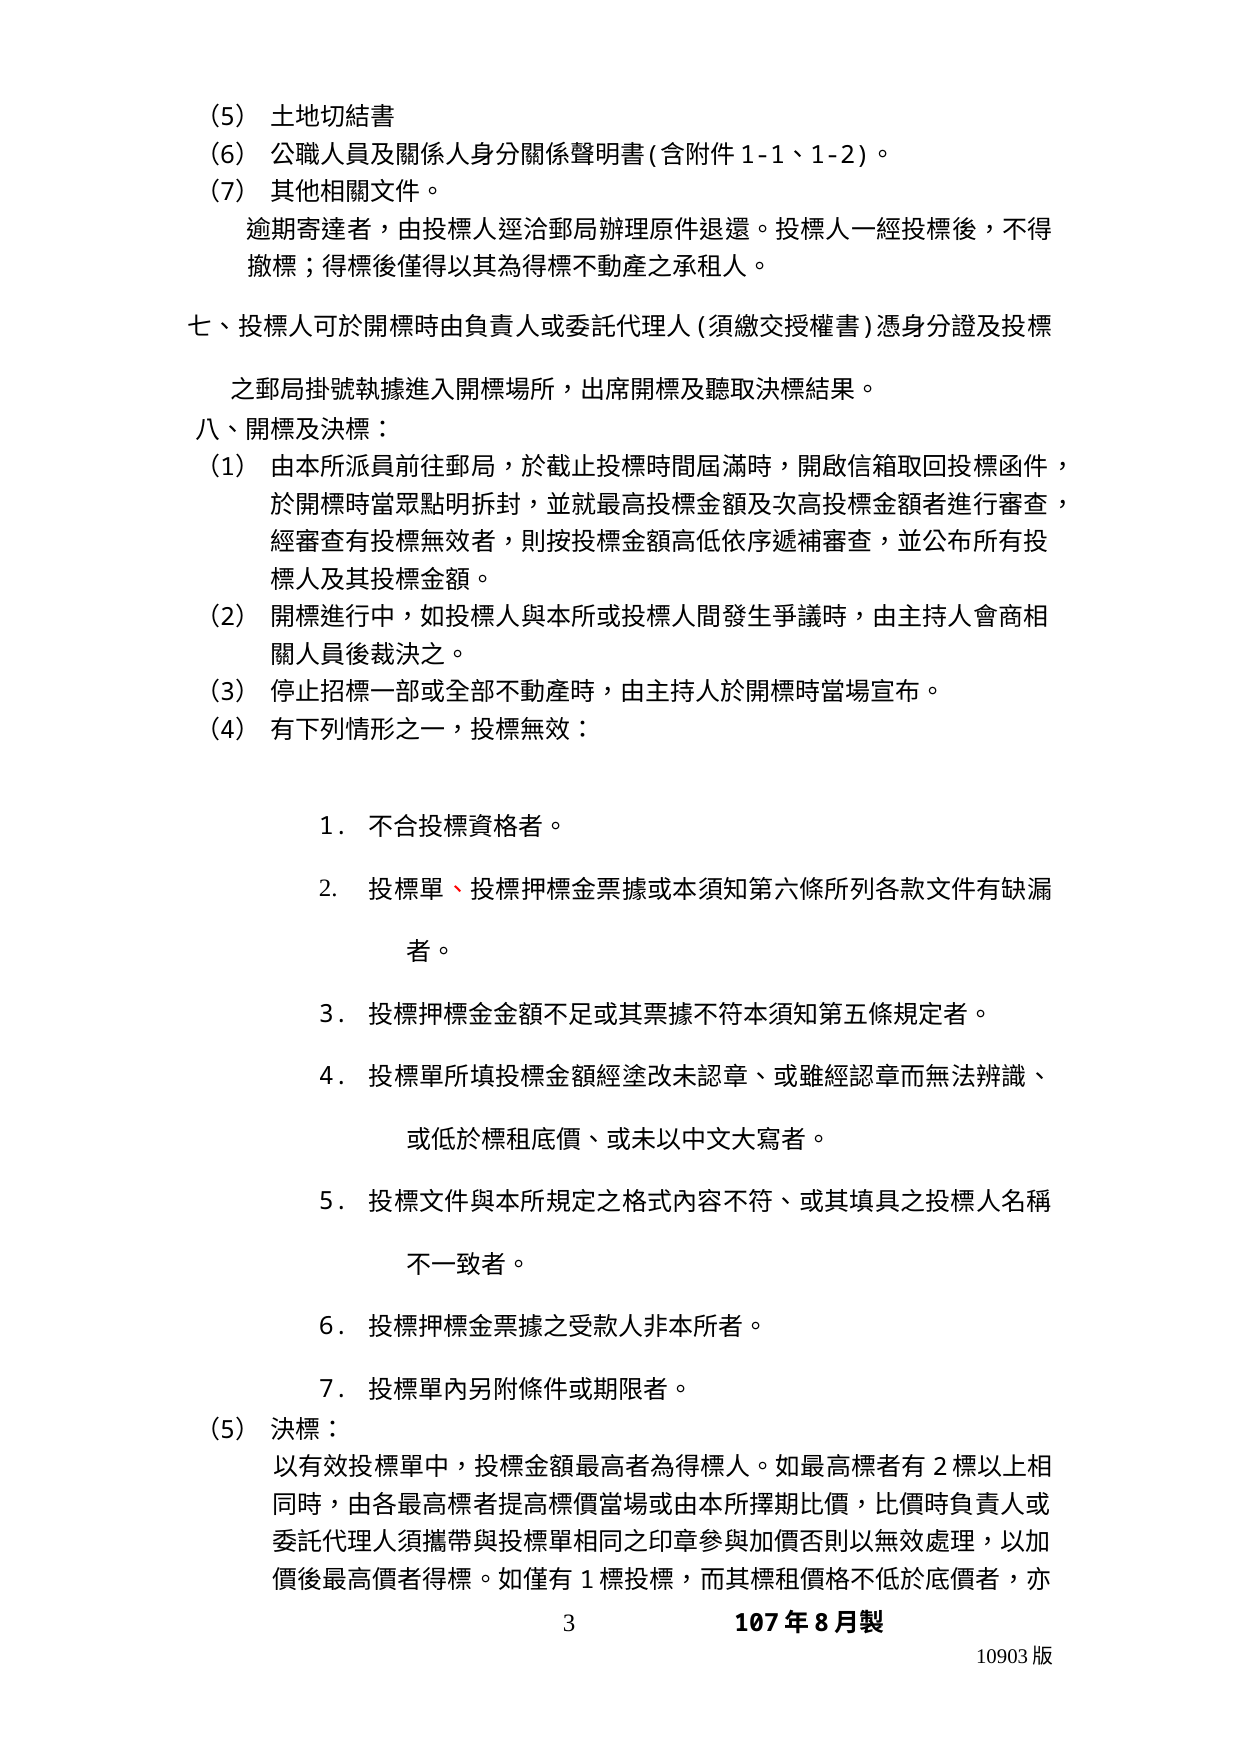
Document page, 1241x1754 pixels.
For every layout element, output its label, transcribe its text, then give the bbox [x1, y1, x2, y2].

list 停止招標一部或全部不動產時，由主持人於開標時當場宣布。 [195, 671, 1051, 708]
list 由本所派員前往郵局，於截止投標時間屆滿時，開啟信箱取回投標函件，於開標時當眾點明拆封，並就最高投標金額及次高投標金額者進行審查，經審查有投標無效者，則按投標金額高低依序遞補審查，並公布所有投標人及其投標金額。 [195, 446, 1051, 596]
list 投標單、投標押標金票據或本須知第六條所列各款文件有缺漏者。 [319, 846, 1053, 971]
text 逾期寄達者，由投標人逕洽郵局辦理原件退還。投標人一經投標後，不得撤標；得標後僅得以其為得標不動產之承租人。 [246, 208, 1053, 283]
list 投標押標金金額不足或其票據不符本須知第五條規定者。 [319, 971, 1053, 1033]
list 土地切結書 [195, 96, 1051, 133]
list 投標文件與本所規定之格式內容不符、或其填具之投標人名稱不一致者。 [319, 1158, 1053, 1283]
list 投標單內另附條件或期限者。 [319, 1346, 1053, 1408]
list 其他相關文件。 [195, 171, 1051, 208]
text 七、投標人可於開標時由負責人或委託代理人(須繳交授權書)憑身分證及投標之郵局掛號執據進入開標場所，出席開標及聽取決標結果。 [187, 283, 1053, 408]
text 以有效投標單中，投標金額最高者為得標人。如最高標者有2標以上相同時，由各最高標者提高標價當場或由本所擇期比價，比價時負責人或委託代理人須攜帶與投標單相同之印章參與加價否則以無效處理，以加價後最高價者得標。如僅有1標投標，而其標租價格不低於底價者，亦 [272, 1446, 1053, 1596]
list 不合投標資格者。 [319, 783, 1053, 846]
list 開標進行中，如投標人與本所或投標人間發生爭議時，由主持人會商相關人員後裁決之。 [195, 596, 1051, 671]
list 公職人員及關係人身分關係聲明書(含附件1-1、1-2)。 [195, 133, 1051, 171]
list 有下列情形之一，投標無效： [195, 708, 1051, 746]
list 投標押標金票據之受款人非本所者。 [319, 1283, 1053, 1346]
list 決標： [195, 1408, 1051, 1446]
text 八、開標及決標： [195, 408, 1053, 446]
list 投標單所填投標金額經塗改未認章、或雖經認章而無法辨識、或低於標租底價、或未以中文大寫者。 [319, 1033, 1053, 1158]
